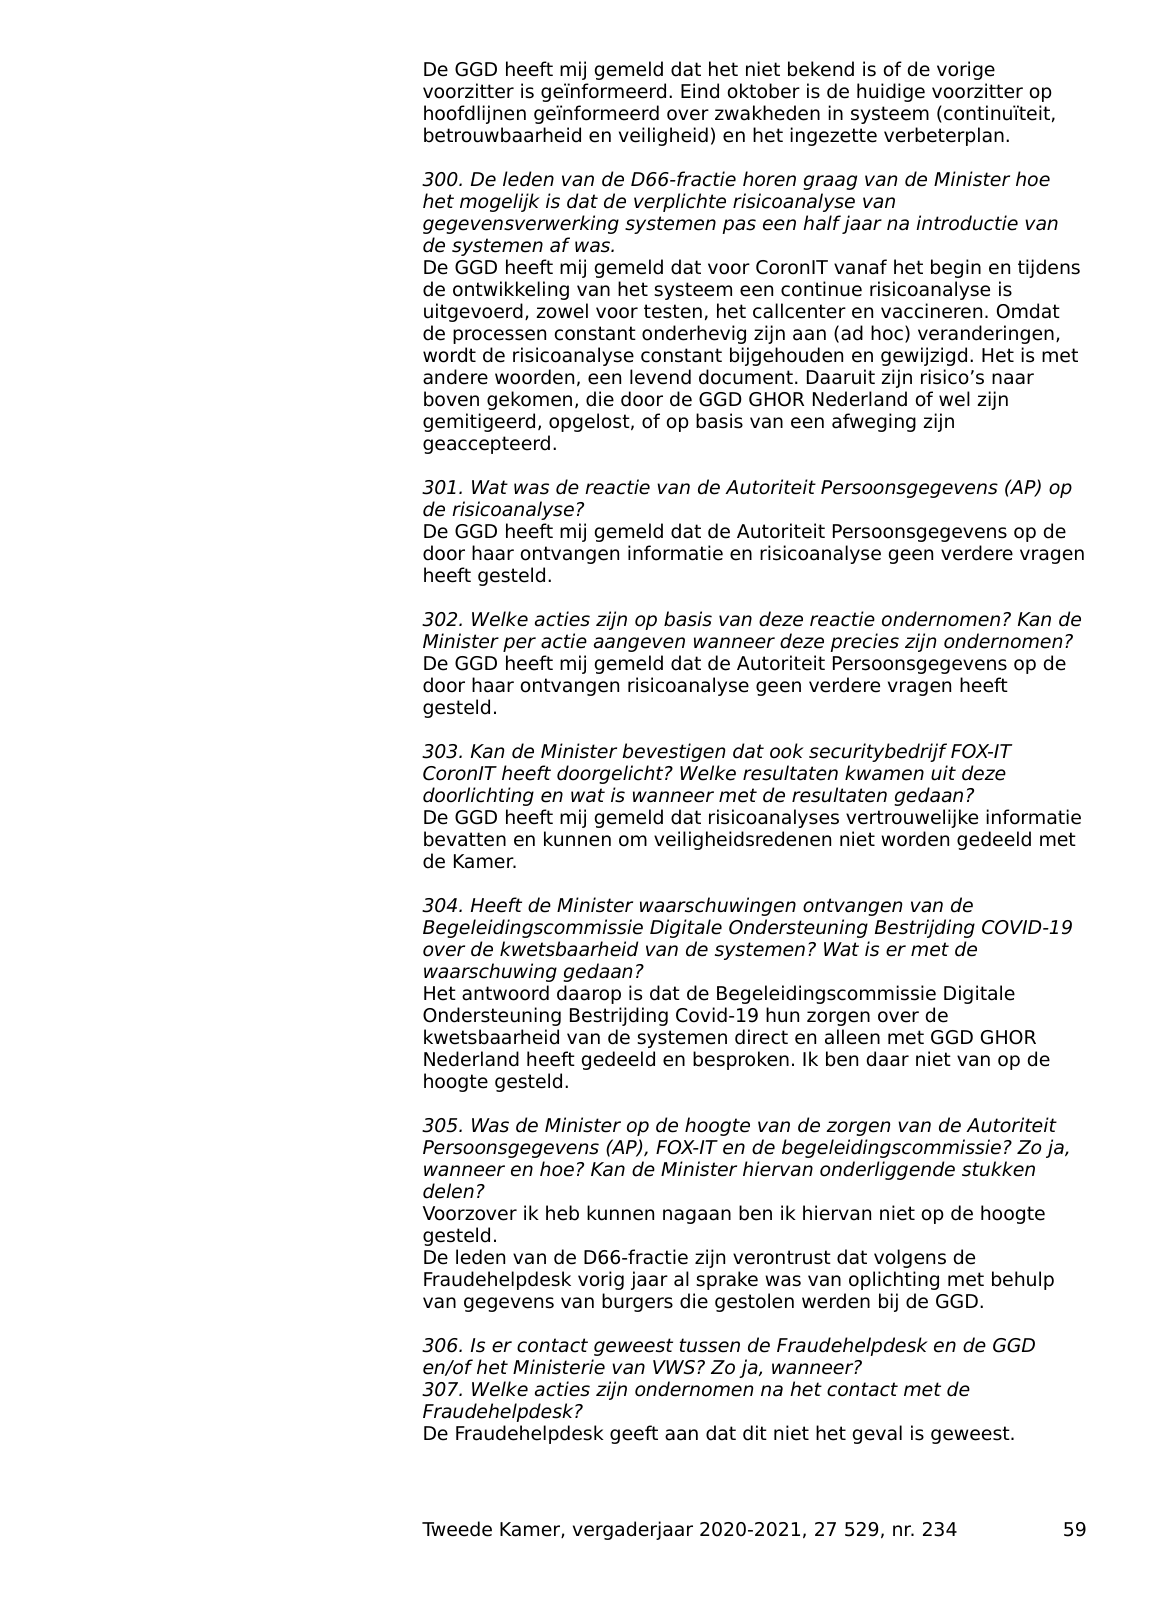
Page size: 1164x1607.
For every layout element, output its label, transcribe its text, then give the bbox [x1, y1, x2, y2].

text 303. Kan de Minister bevestigen dat ook securitybedrijf FOX-IT CoronIT heeft doorgelicht? Welke resultaten kwamen uit deze doorlichting en wat is wanneer met de resultaten gedaan? [422, 741, 1087, 807]
text De GGD heeft mij gemeld dat de Autoriteit Persoonsgegevens op de door haar ontvangen risicoanalyse geen verdere vragen heeft gesteld. [422, 653, 1087, 719]
text 302. Welke acties zijn op basis van deze reactie ondernomen? Kan de Minister per actie aangeven wanneer deze precies zijn ondernomen? [422, 609, 1087, 653]
text Het antwoord daarop is dat de Begeleidingscommissie Digitale Ondersteuning Bestrijding Covid-19 hun zorgen over de kwetsbaarheid van de systemen direct en alleen met GGD GHOR Nederland heeft gedeeld en besproken. Ik ben daar niet van op de hoogte gesteld. [422, 983, 1087, 1093]
text De Fraudehelpdesk geeft aan dat dit niet het geval is geweest. [422, 1423, 1087, 1445]
text 307. Welke acties zijn ondernomen na het contact met de Fraudehelpdesk? [422, 1379, 1087, 1423]
text De leden van de D66-fractie zijn verontrust dat volgens de Fraudehelpdesk vorig jaar al sprake was van oplichting met behulp van gegevens van burgers die gestolen werden bij de GGD. [422, 1247, 1087, 1313]
text De GGD heeft mij gemeld dat risicoanalyses vertrouwelijke informatie bevatten en kunnen om veiligheidsredenen niet worden gedeeld met de Kamer. [422, 807, 1087, 873]
text 304. Heeft de Minister waarschuwingen ontvangen van de Begeleidingscommissie Digitale Ondersteuning Bestrijding COVID-19 over de kwetsbaarheid van de systemen? Wat is er met de waarschuwing gedaan? [422, 895, 1087, 983]
text 300. De leden van de D66-fractie horen graag van de Minister hoe het mogelijk is dat de verplichte risicoanalyse van gegevensverwerking systemen pas een half jaar na introductie van de systemen af was. [422, 169, 1087, 257]
text 306. Is er contact geweest tussen de Fraudehelpdesk en de GGD en/of het Ministerie van VWS? Zo ja, wanneer? [422, 1335, 1087, 1379]
text 305. Was de Minister op de hoogte van de zorgen van de Autoriteit Persoonsgegevens (AP), FOX-IT en de begeleidingscommissie? Zo ja, wanneer en hoe? Kan de Minister hiervan onderliggende stukken delen? [422, 1115, 1087, 1203]
text 301. Wat was de reactie van de Autoriteit Persoonsgegevens (AP) op de risicoanalyse? [422, 477, 1087, 521]
text De GGD heeft mij gemeld dat voor CoronIT vanaf het begin en tijdens de ontwikkeling van het systeem een continue risicoanalyse is uitgevoerd, zowel voor testen, het callcenter en vaccineren. Omdat de processen constant onderhevig zijn aan (ad hoc) veranderingen, wordt de risicoanalyse constant bijgehouden en gewijzigd. Het is met andere woorden, een levend document. Daaruit zijn risico’s naar boven gekomen, die door de GGD GHOR Nederland of wel zijn gemitigeerd, opgelost, of op basis van een afweging zijn geaccepteerd. [422, 257, 1087, 455]
text Voorzover ik heb kunnen nagaan ben ik hiervan niet op de hoogte gesteld. [422, 1203, 1087, 1247]
text De GGD heeft mij gemeld dat het niet bekend is of de vorige voorzitter is geïnformeerd. Eind oktober is de huidige voorzitter op hoofdlijnen geïnformeerd over zwakheden in systeem (continuïteit, betrouwbaarheid en veiligheid) en het ingezette verbeterplan. [422, 59, 1087, 147]
text De GGD heeft mij gemeld dat de Autoriteit Persoonsgegevens op de door haar ontvangen informatie en risicoanalyse geen verdere vragen heeft gesteld. [422, 521, 1087, 587]
